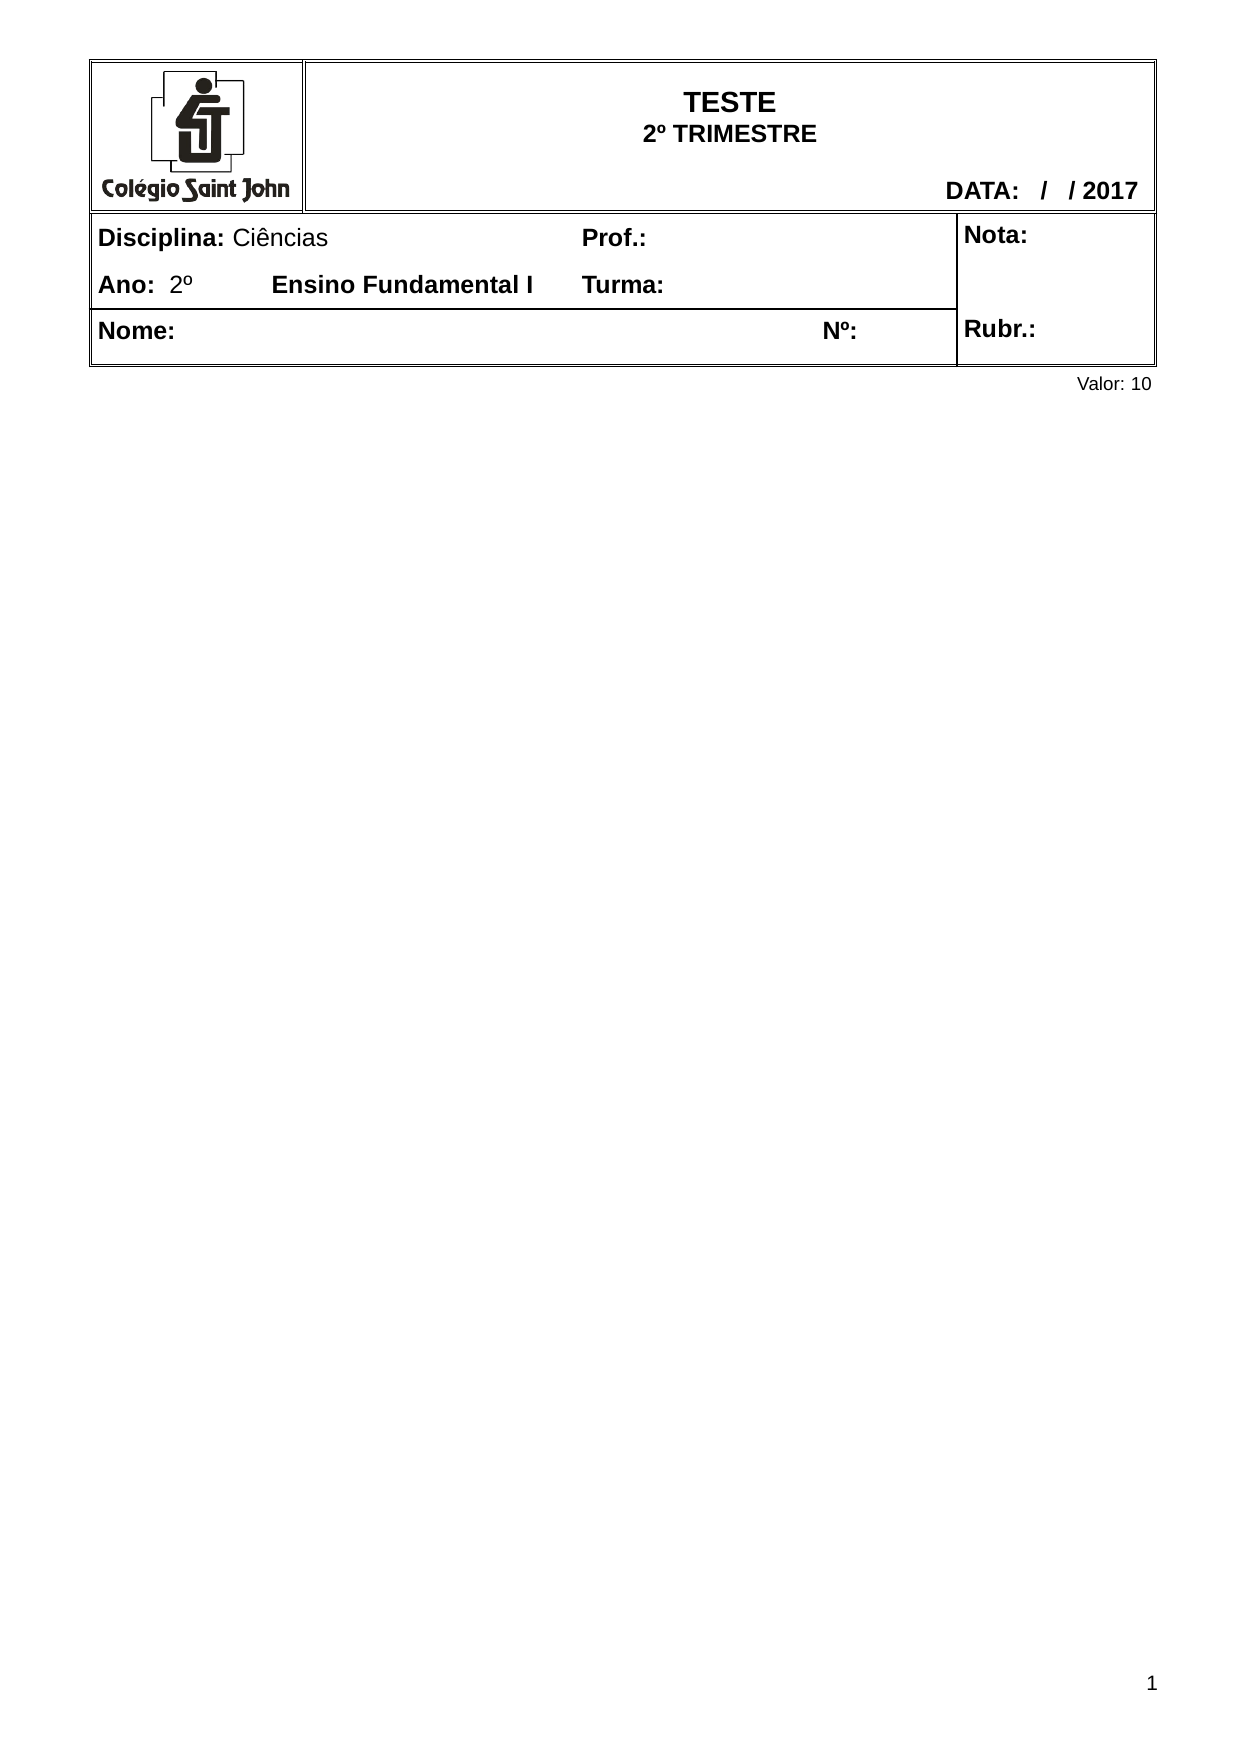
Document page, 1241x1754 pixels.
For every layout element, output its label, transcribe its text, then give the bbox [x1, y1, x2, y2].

table_cell Ensino Fundamental I [266, 261, 576, 308]
table_cell Valor: 10 [956, 368, 1157, 400]
table_cell Turma: [576, 261, 956, 308]
table_header Disciplina: Ciências [92, 214, 576, 261]
table_cell [817, 368, 956, 400]
table_cell [89, 368, 817, 400]
table_cell Nome: [92, 310, 817, 364]
table_header TESTE 2º TRIMESTRE [306, 63, 1154, 170]
table_header Prof.: [576, 214, 956, 261]
picture [96, 65, 297, 205]
table_cell Nota: [958, 214, 1154, 308]
table_header [92, 63, 302, 210]
table_cell DATA: / / 2017 [306, 170, 1154, 210]
table_cell Ano: 2º [92, 261, 266, 308]
table_cell Rubr.: [958, 308, 1154, 364]
table_cell Nº: [817, 310, 956, 364]
